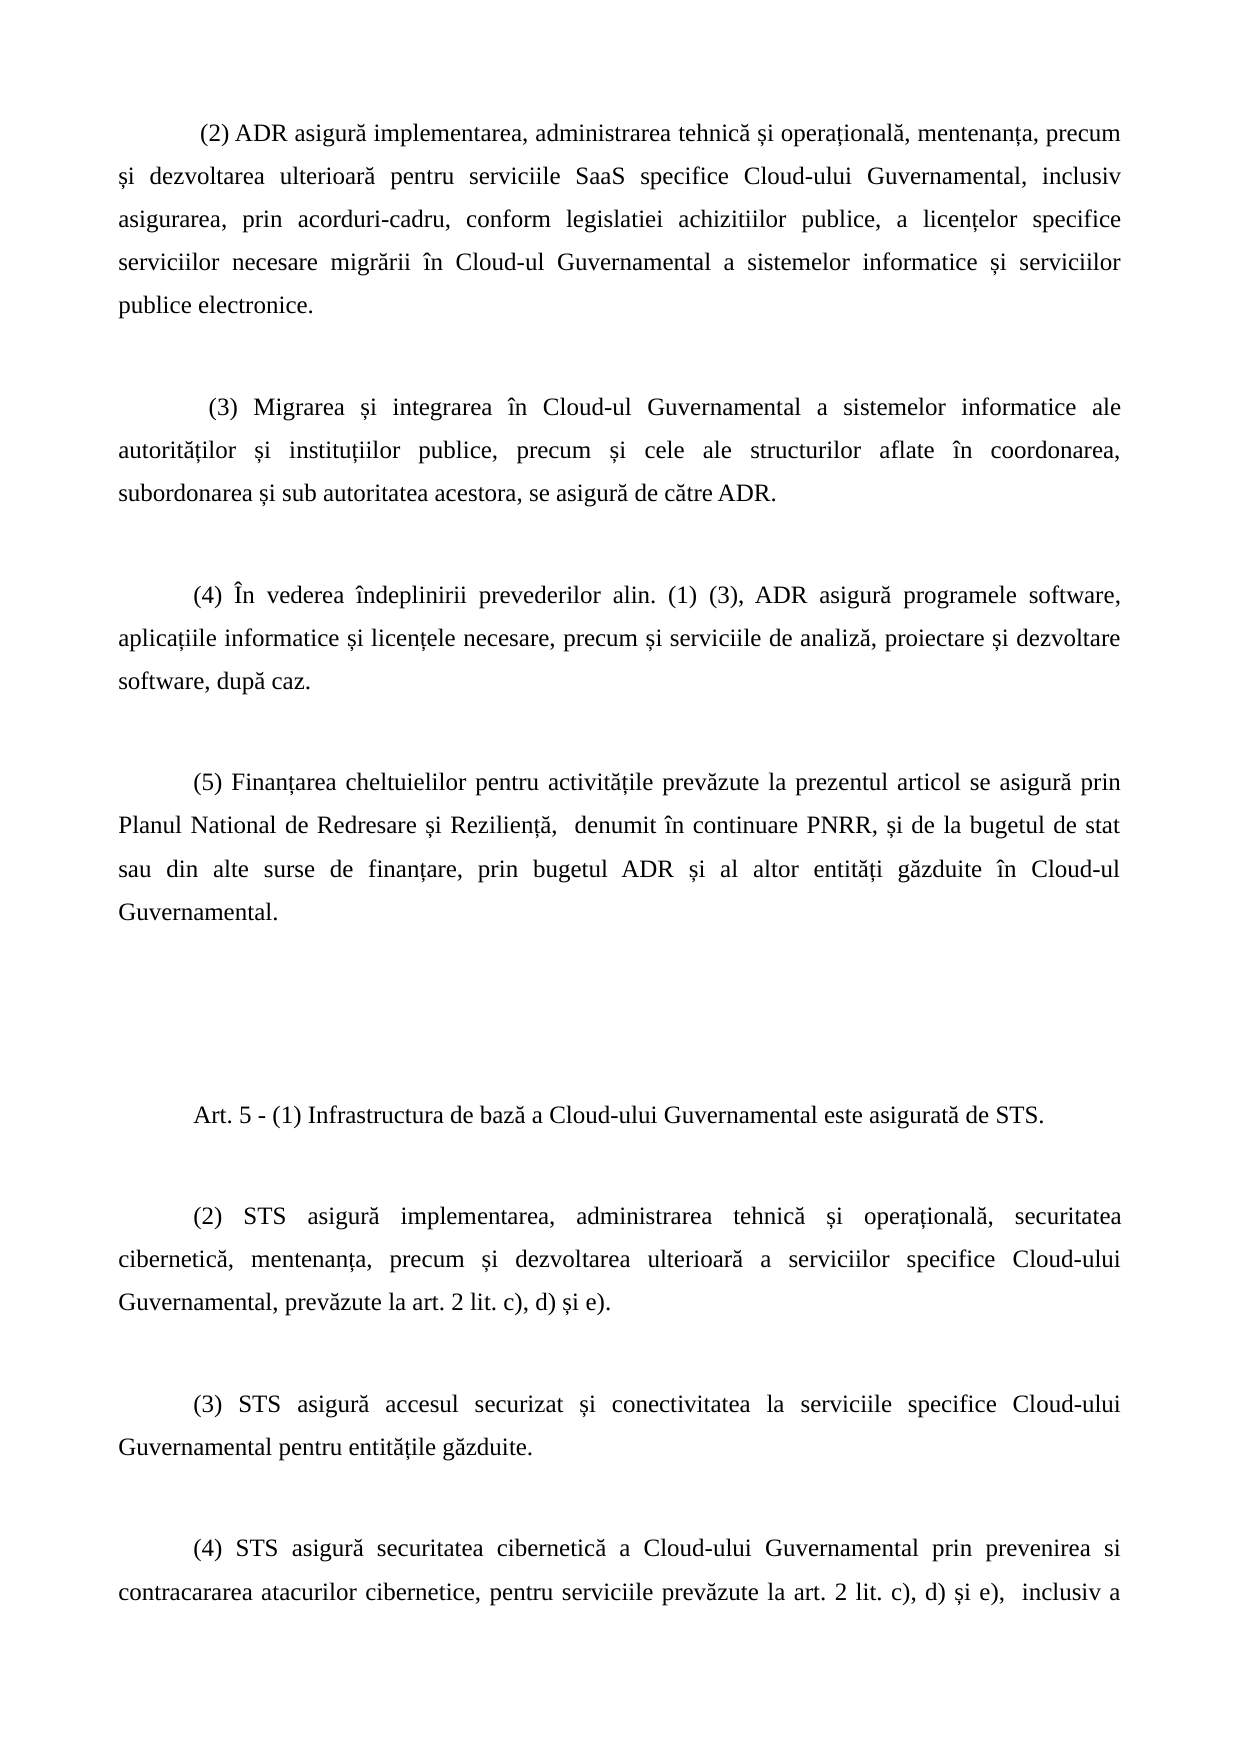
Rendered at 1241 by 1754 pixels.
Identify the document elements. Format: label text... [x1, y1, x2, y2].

text (2) ADR asigură implementarea, administrarea tehnică și operațională, mentenanța, precum și dezvoltarea ulterioară pentru serviciile SaaS specifice Cloud-ului Guvernamental, inclusiv asigurarea, prin acorduri-cadru, conform legislatiei achizitiilor publice, a licențelor specifice serviciilor necesare migrării în Cloud-ul Guvernamental a sistemelor informatice și serviciilor publice electronice. [118, 118, 1122, 319]
text (5) Finanțarea cheltuielilor pentru activitățile prevăzute la prezentul articol se asigură prin Planul National de Redresare și Reziliență, denumit în continuare PNRR, și de la bugetul de stat sau din alte surse de finanțare, prin bugetul ADR și al altor entități găzduite în Cloud-ul Guvernamental. [118, 767, 1122, 926]
text (3) STS asigură accesul securizat și conectivitatea la serviciile specifice Cloud-ului Guvernamental pentru entitățile găzduite. [118, 1389, 1122, 1461]
text (3) Migrarea și integrarea în Cloud-ul Guvernamental a sistemelor informatice ale autorităților și instituțiilor publice, precum și cele ale structurilor aflate în coordonarea, subordonarea și sub autoritatea acestora, se asigură de către ADR. [118, 392, 1122, 507]
text (4) În vederea îndeplinirii prevederilor alin. (1) (3), ADR asigură programele software, aplicațiile informatice și licențele necesare, precum și serviciile de analiză, proiectare și dezvoltare software, după caz. [118, 580, 1122, 695]
text (2) STS asigură implementarea, administrarea tehnică și operațională, securitatea cibernetică, mentenanța, precum și dezvoltarea ulterioară a serviciilor specifice Cloud-ului Guvernamental, prevăzute la art. 2 lit. c), d) și e). [118, 1201, 1122, 1316]
text Art. 5 - (1) Infrastructura de bază a Cloud-ului Guvernamental este asigurată de STS. [118, 1100, 1122, 1128]
text (4) STS asigură securitatea cibernetică a Cloud-ului Guvernamental prin prevenirea si contracararea atacurilor cibernetice, pentru serviciile prevăzute la art. 2 lit. c), d) și e), inclusiv a [118, 1533, 1122, 1605]
